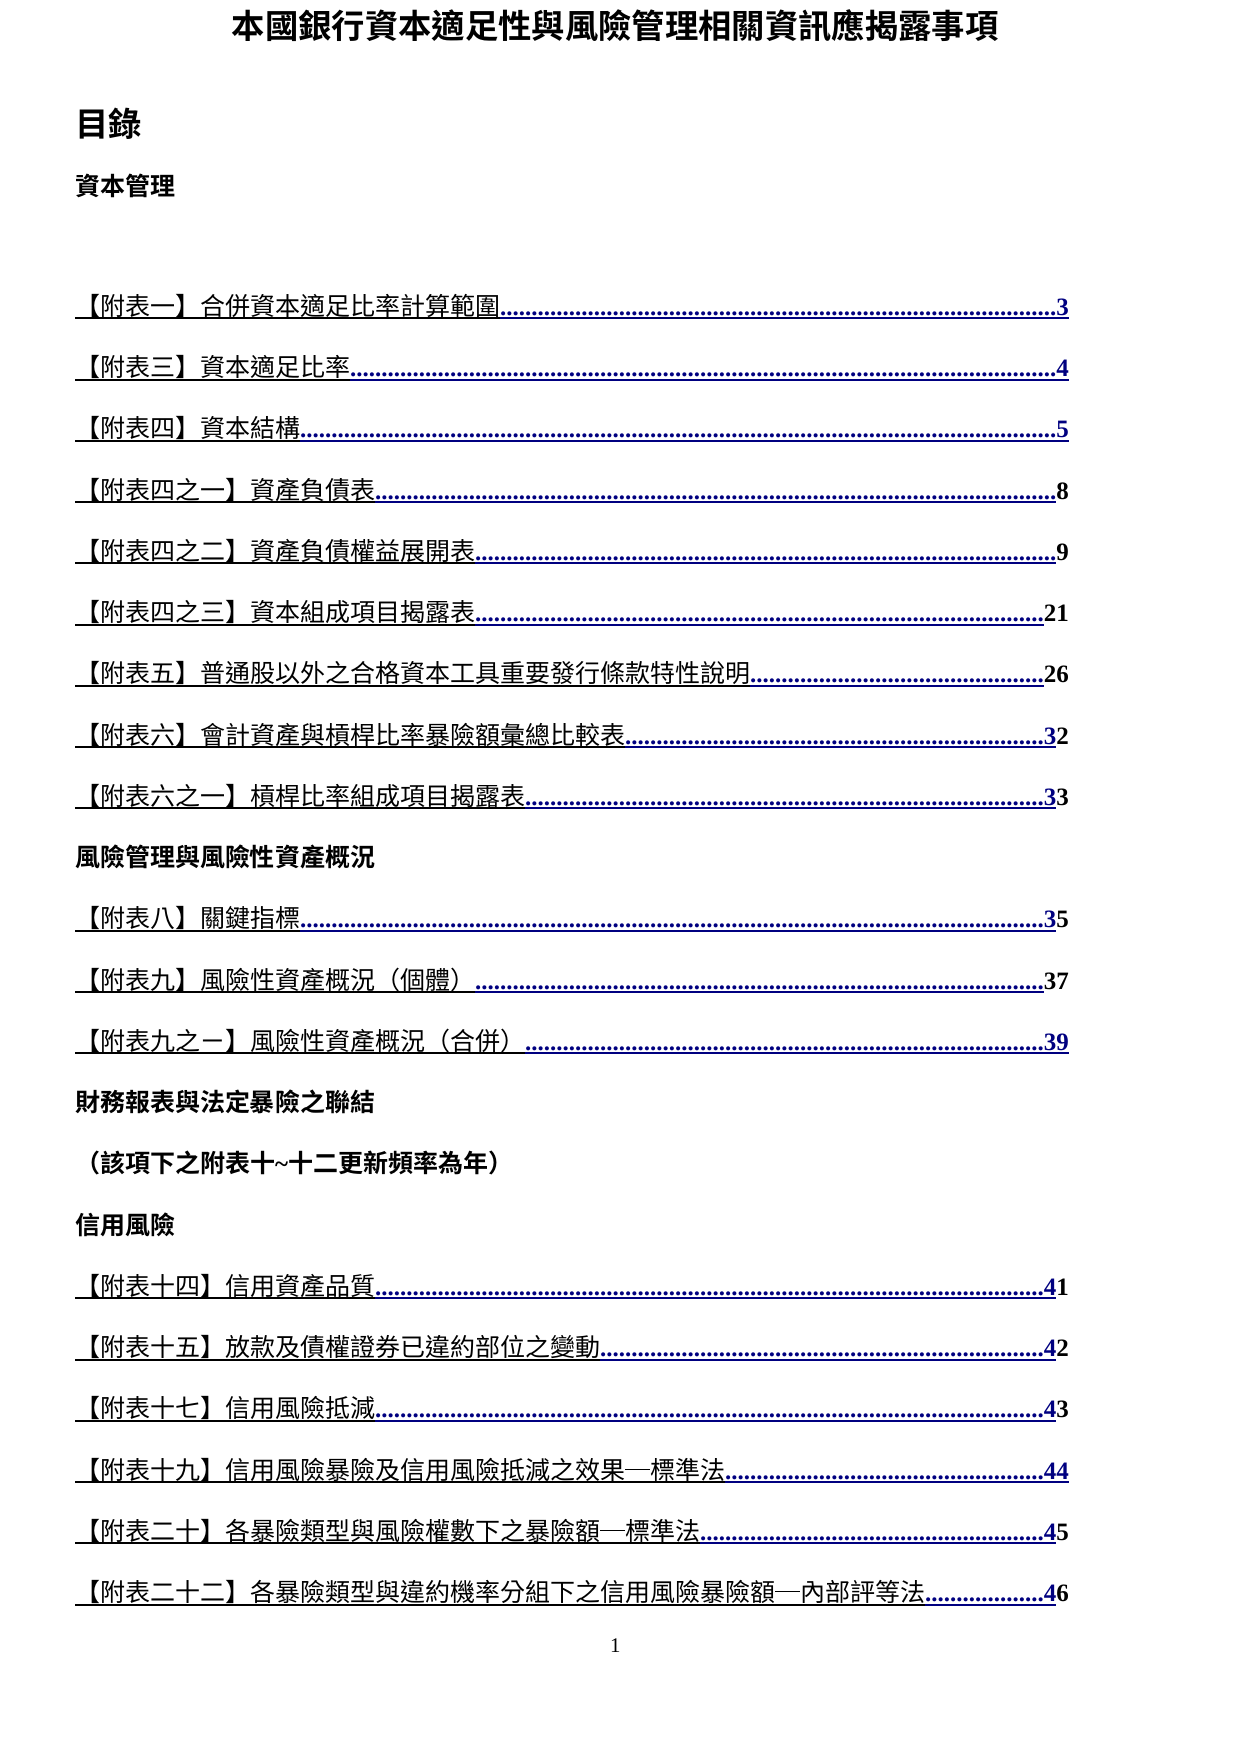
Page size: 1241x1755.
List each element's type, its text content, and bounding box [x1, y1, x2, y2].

text 風險管理與風險性資產概況 [75, 838, 1155, 874]
text 【附表三】資本適足比率 4 [75, 348, 1155, 384]
text 【附表十七】信用風險抵減 43 [75, 1389, 1155, 1425]
text 目錄 [75, 98, 1155, 146]
text 【附表九】風險性資產概況（個體） 37 [75, 960, 1155, 996]
text 【附表四之三】資本組成項目揭露表 21 [75, 593, 1155, 629]
text 資本管理 [75, 166, 1155, 202]
text 【附表二十二】各暴險類型與違約機率分組下之信用風險暴險額─內部評等法 46 [75, 1573, 1155, 1609]
text 【附表十九】信用風險暴險及信用風險抵減之效果─標準法 44 [75, 1450, 1155, 1486]
text 本國銀行資本適足性與風險管理相關資訊應揭露事項 [75, 0, 1155, 48]
text 【附表二十】各暴險類型與風險權數下之暴險額─標準法 45 [75, 1511, 1155, 1548]
text 【附表九之ㄧ】風險性資產概況（合併） 39 [75, 1021, 1155, 1058]
text 【附表四】資本結構 5 [75, 409, 1155, 445]
text 【附表一】合併資本適足比率計算範圍 3 [75, 286, 1155, 323]
text 【附表六】會計資產與槓桿比率暴險額彙總比較表 32 [75, 715, 1155, 751]
text 【附表八】關鍵指標 35 [75, 899, 1155, 935]
text 【附表四之二】資產負債權益展開表 9 [75, 531, 1155, 568]
text 【附表十四】信用資產品質 41 [75, 1266, 1155, 1303]
text 【附表四之一】資產負債表 8 [75, 470, 1155, 506]
text 信用風險 [75, 1205, 1155, 1241]
text 【附表六之一】槓桿比率組成項目揭露表 33 [75, 776, 1155, 813]
text （該項下之附表十~十二更新頻率為年） [75, 1144, 1155, 1180]
text 【附表十五】放款及債權證券已違約部位之變動 42 [75, 1328, 1155, 1364]
text 【附表五】普通股以外之合格資本工具重要發行條款特性說明 26 [75, 654, 1155, 690]
text 財務報表與法定暴險之聯結 [75, 1083, 1155, 1119]
